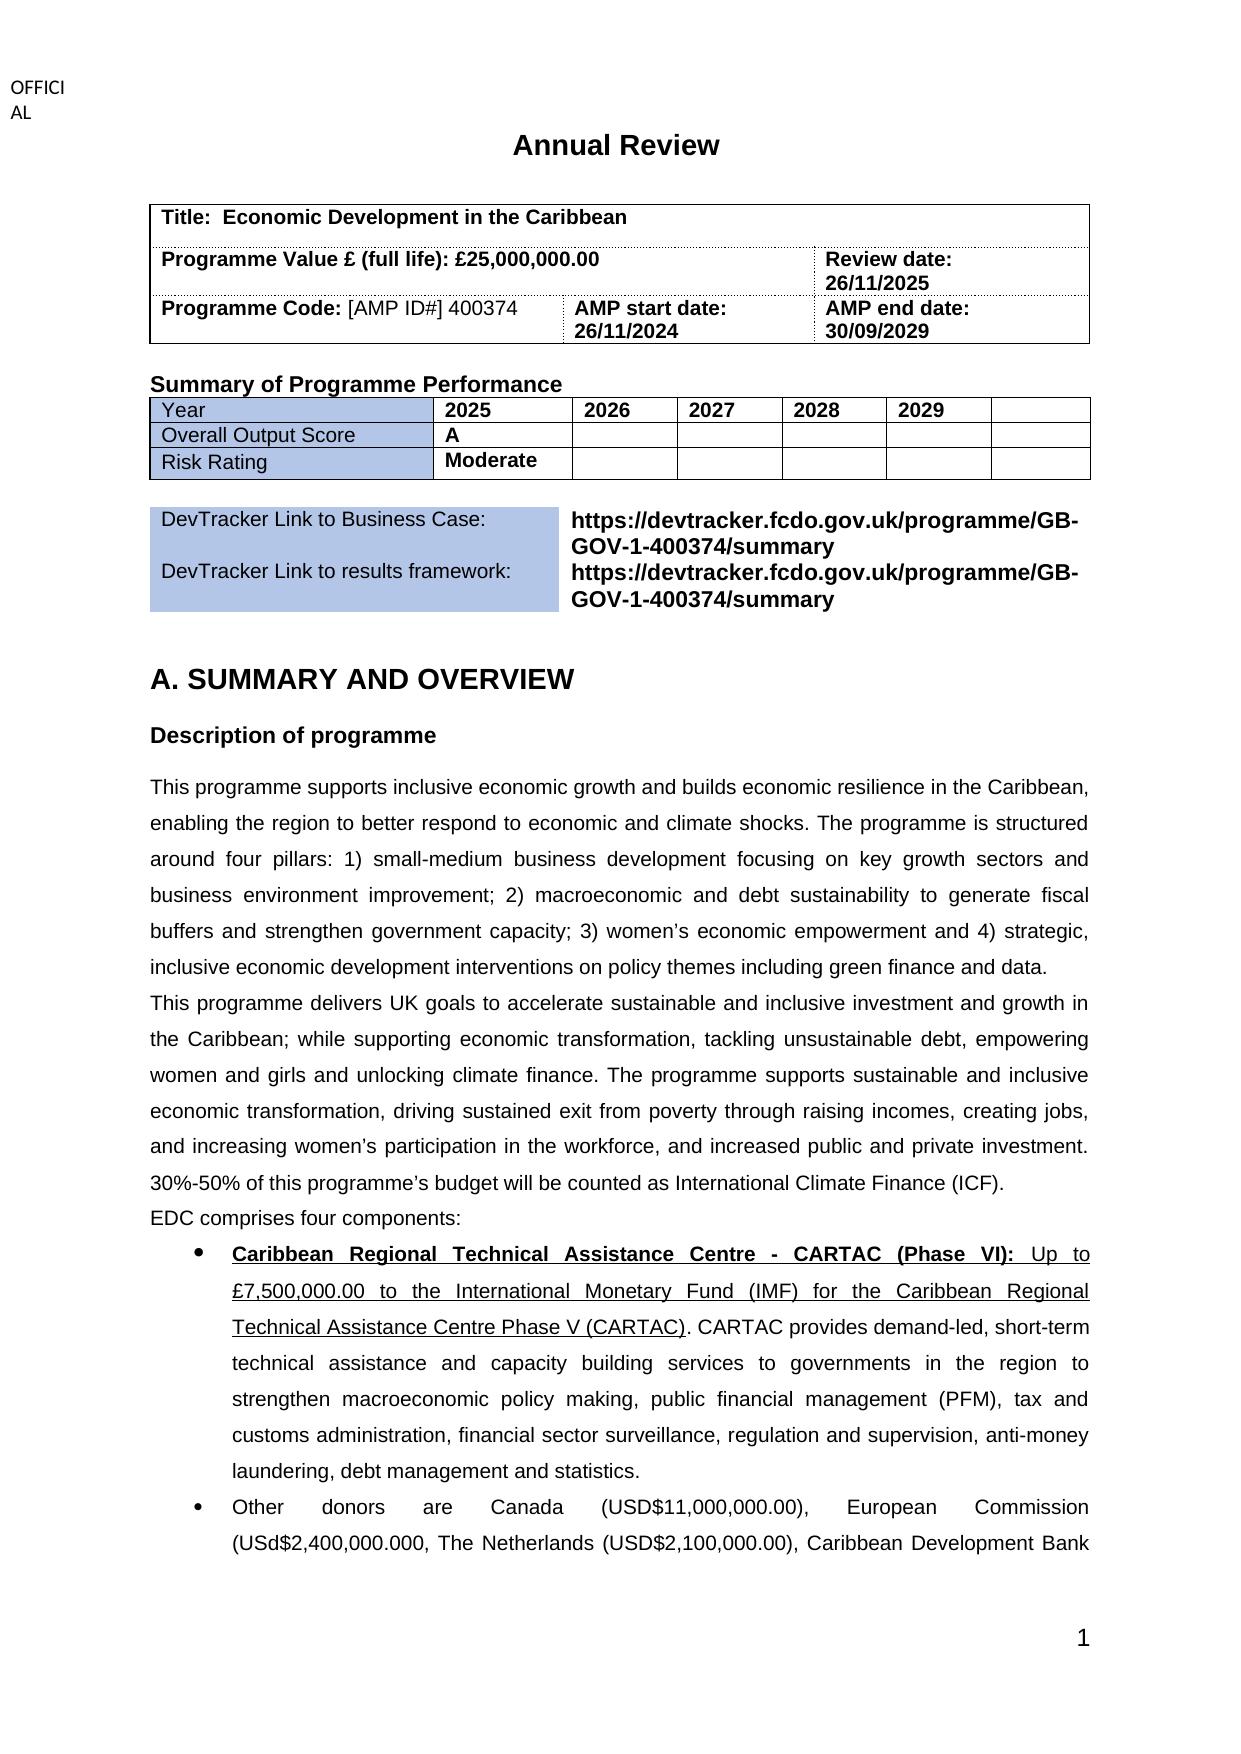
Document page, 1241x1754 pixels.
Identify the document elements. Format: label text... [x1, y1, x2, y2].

table_cell [783, 423, 886, 447]
table_header 2025 [434, 398, 572, 422]
text Summary of Programme Performance [150, 371, 1090, 397]
table_cell [678, 423, 782, 447]
table_header 2029 [887, 398, 991, 422]
list Other donors are Canada (USD$11,000,000.00), European Commission (USd$2,400,000.000, The Netherlands (USD$2,100,000.00), Caribbean Development Bank [194, 1495, 1090, 1555]
text This programme supports inclusive economic growth and builds economic resilience in the Caribbean, enabling the region to better respond to economic and climate shocks. The programme is structured around four pillars: 1) small-medium business development focusing on key growth sectors and business environment improvement; 2) macroeconomic and debt sustainability to generate fiscal buffers and strengthen government capacity; 3) women’s economic empowerment and 4) strategic, inclusive economic development interventions on policy themes including green finance and data. [150, 775, 1090, 979]
table_cell [573, 423, 677, 447]
table_header Year [151, 398, 433, 422]
table_cell [992, 423, 1090, 447]
table_cell [992, 448, 1090, 479]
table_header 2026 [573, 398, 677, 422]
table_cell Programme Value £ (full life): £25,000,000.00 [151, 246, 814, 295]
table_cell Programme Code: [AMP ID#] 400374 [151, 295, 563, 343]
table_cell [678, 448, 782, 479]
table_cell https://devtracker.fcdo.gov.uk/programme/GB-GOV-1-400374/summary [560, 559, 1090, 612]
table_cell [887, 448, 991, 479]
table_cell AMP start date: 26/11/2024 [563, 295, 814, 343]
text EDC comprises four components: [150, 1206, 1090, 1230]
table_header [992, 398, 1090, 422]
table_cell Review date: 26/11/2025 [814, 246, 1089, 295]
table_header 2027 [678, 398, 782, 422]
text Description of programme [150, 722, 1090, 749]
table_header DevTracker Link to Business Case: [150, 507, 559, 559]
subtitle Annual Review [150, 127, 1090, 161]
list Caribbean Regional Technical Assistance Centre - CARTAC (Phase VI): Up to £7,500,000.00 to the International Monetary Fund (IMF) for the Caribbean Regional Technical Assistance Centre Phase V (CARTAC). CARTAC provides demand-led, short-term technical assistance and capacity building services to governments in the region to strengthen macroeconomic policy making, public financial management (PFM), tax and customs administration, financial sector surveillance, regulation and supervision, anti-money laundering, debt management and statistics. [194, 1242, 1090, 1483]
table_cell Risk Rating [151, 448, 433, 479]
table_cell DevTracker Link to results framework: [150, 559, 559, 612]
table_cell [887, 423, 991, 447]
table_header https://devtracker.fcdo.gov.uk/programme/GB-GOV-1-400374/summary [560, 507, 1090, 559]
table_header 2028 [783, 398, 886, 422]
text This programme delivers UK goals to accelerate sustainable and inclusive investment and growth in the Caribbean; while supporting economic transformation, tackling unsustainable debt, empowering women and girls and unlocking climate finance. The programme supports sustainable and inclusive economic transformation, driving sustained exit from poverty through raising incomes, creating jobs, and increasing women’s participation in the workforce, and increased public and private investment. 30%-50% of this programme’s budget will be counted as International Climate Finance (ICF). [150, 991, 1090, 1194]
table_cell [573, 448, 677, 479]
text A. SUMMARY AND OVERVIEW [150, 662, 1090, 696]
table_cell AMP end date: 30/09/2029 [814, 295, 1089, 343]
table_cell Moderate [434, 448, 572, 479]
table_header Title: Economic Development in the Caribbean [151, 205, 1089, 246]
table_cell [783, 448, 886, 479]
table_cell A [434, 423, 572, 447]
table_cell Overall Output Score [151, 423, 433, 447]
